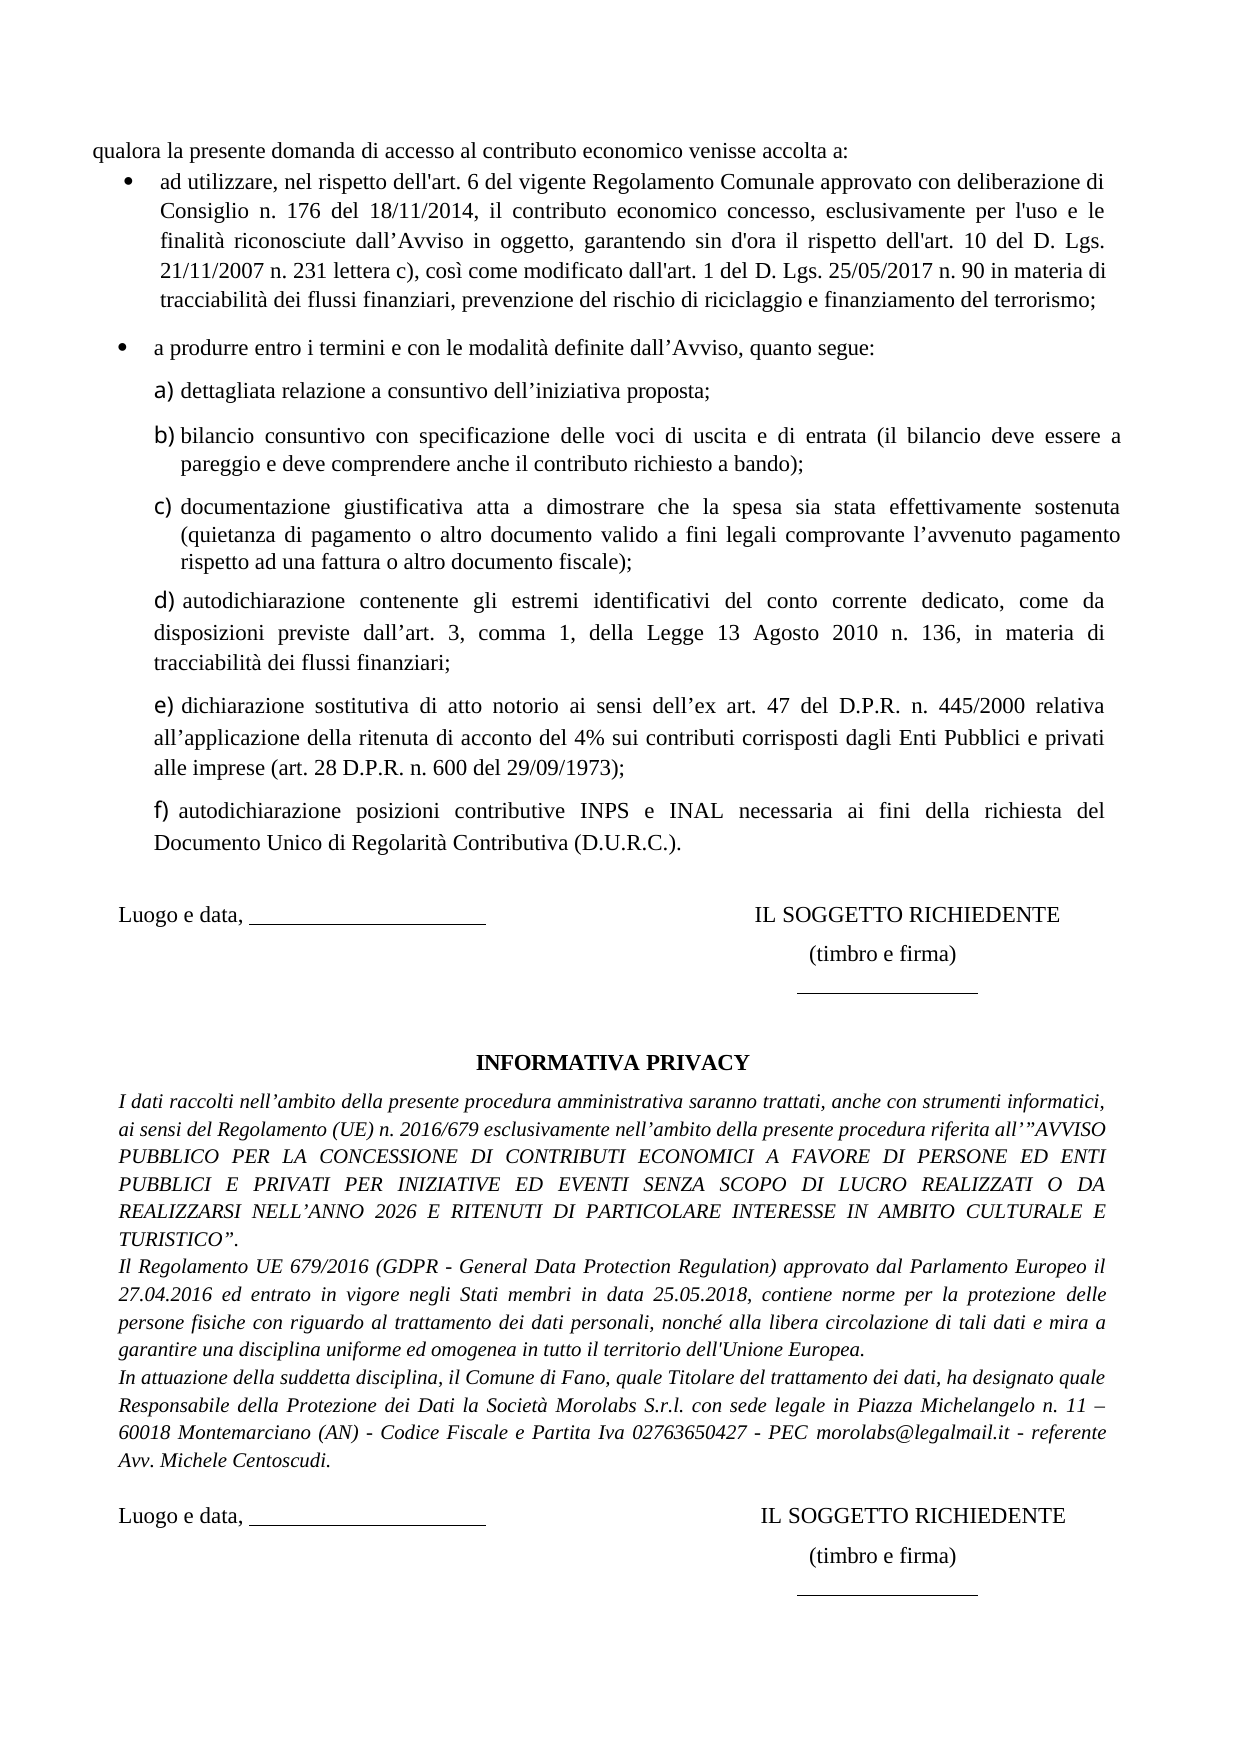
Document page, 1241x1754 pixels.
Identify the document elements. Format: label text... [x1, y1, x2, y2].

text qualora la presente domanda di accesso al contributo economico venisse accolta a: [92, 137, 1122, 164]
list dettagliata relazione a consuntivo dell’iniziativa proposta; [154, 374, 1122, 405]
list autodichiarazione posizioni contributive INPS e INAL necessaria ai fini della richiesta del Documento Unico di Regolarità Contributiva (D.U.R.C.). [154, 793, 1107, 855]
list documentazione giustificativa atta a dimostrare che la spesa sia stata effettivamente sostenuta (quietanza di pagamento o altro documento valido a fini legali comprovante l’avvenuto pagamento rispetto ad una fattura o altro documento fiscale); [154, 490, 1122, 574]
text Il Regolamento UE 679/2016 (GDPR - General Data Protection Regulation) approvato dal Parlamento Europeo il 27.04.2016 ed entrato in vigore negli Stati membri in data 25.05.2018, contiene norme per la protezione delle persone fisiche con riguardo al trattamento dei dati personali, nonché alla libera circolazione di tali dati e mira a garantire una disciplina uniforme ed omogenea in tutto il territorio dell'Unione Europea. [118, 1254, 1107, 1361]
list autodichiarazione contenente gli estremi identificativi del conto corrente dedicato, come da disposizioni previste dall’art. 3, comma 1, della Legge 13 Agosto 2010 n. 136, in materia di tracciabilità dei flussi finanziari; [154, 583, 1106, 675]
list bilancio consuntivo con specificazione delle voci di uscita e di entrata (il bilancio deve essere a pareggio e deve comprendere anche il contributo richiesto a bando); [154, 419, 1122, 476]
text In attuazione della suddetta disciplina, il Comune di Fano, quale Titolare del trattamento dei dati, ha designato quale Responsabile della Protezione dei Dati la Società Morolabs S.r.l. con sede legale in Piazza Michelangelo n. 11 – 60018 Montemarciano (AN) - Codice Fiscale e Partita Iva 02763650427 - PEC morolabs@legalmail.it - referente Avv. Michele Centoscudi. [118, 1365, 1106, 1472]
list a produrre entro i termini e con le modalità definite dall’Avviso, quanto segue: [118, 334, 1122, 360]
text Luogo e data, IL SOGGETTO RICHIEDENTE (timbro e firma) [118, 901, 1122, 967]
text I dati raccolti nell’ambito della presente procedura amministrativa saranno trattati, anche con strumenti informatici, ai sensi del Regolamento (UE) n. 2016/679 esclusivamente nell’ambito della presente procedura riferita all’”AVVISO PUBBLICO PER LA CONCESSIONE DI CONTRIBUTI ECONOMICI A FAVORE DI PERSONE ED ENTI PUBBLICI E PRIVATI PER INIZIATIVE ED EVENTI SENZA SCOPO DI LUCRO REALIZZATI O DA REALIZZARSI NELL’ANNO 2026 E RITENUTI DI PARTICOLARE INTERESSE IN AMBITO CULTURALE E TURISTICO”. [118, 1089, 1107, 1251]
list ad utilizzare, nel rispetto dell'art. 6 del vigente Regolamento Comunale approvato con deliberazione di Consiglio n. 176 del 18/11/2014, il contributo economico concesso, esclusivamente per l'uso e le finalità riconosciute dall’Avviso in oggetto, garantendo sin d'ora il rispetto dell'art. 10 del D. Lgs. 21/11/2007 n. 231 lettera c), così come modificato dall'art. 1 del D. Lgs. 25/05/2017 n. 90 in materia di tracciabilità dei flussi finanziari, prevenzione del rischio di riciclaggio e finanziamento del terrorismo; [124, 168, 1107, 313]
text Luogo e data, IL SOGGETTO RICHIEDENTE (timbro e firma) [118, 1502, 1122, 1568]
list dichiarazione sostitutiva di atto notorio ai sensi dell’ex art. 47 del D.P.R. n. 445/2000 relativa all’applicazione della ritenuta di acconto del 4% sui contributi corrisposti dagli Enti Pubblici e privati alle imprese (art. 28 D.P.R. n. 600 del 29/09/1973); [154, 688, 1106, 780]
subtitle INFORMATIVA PRIVACY [118, 1049, 1108, 1076]
